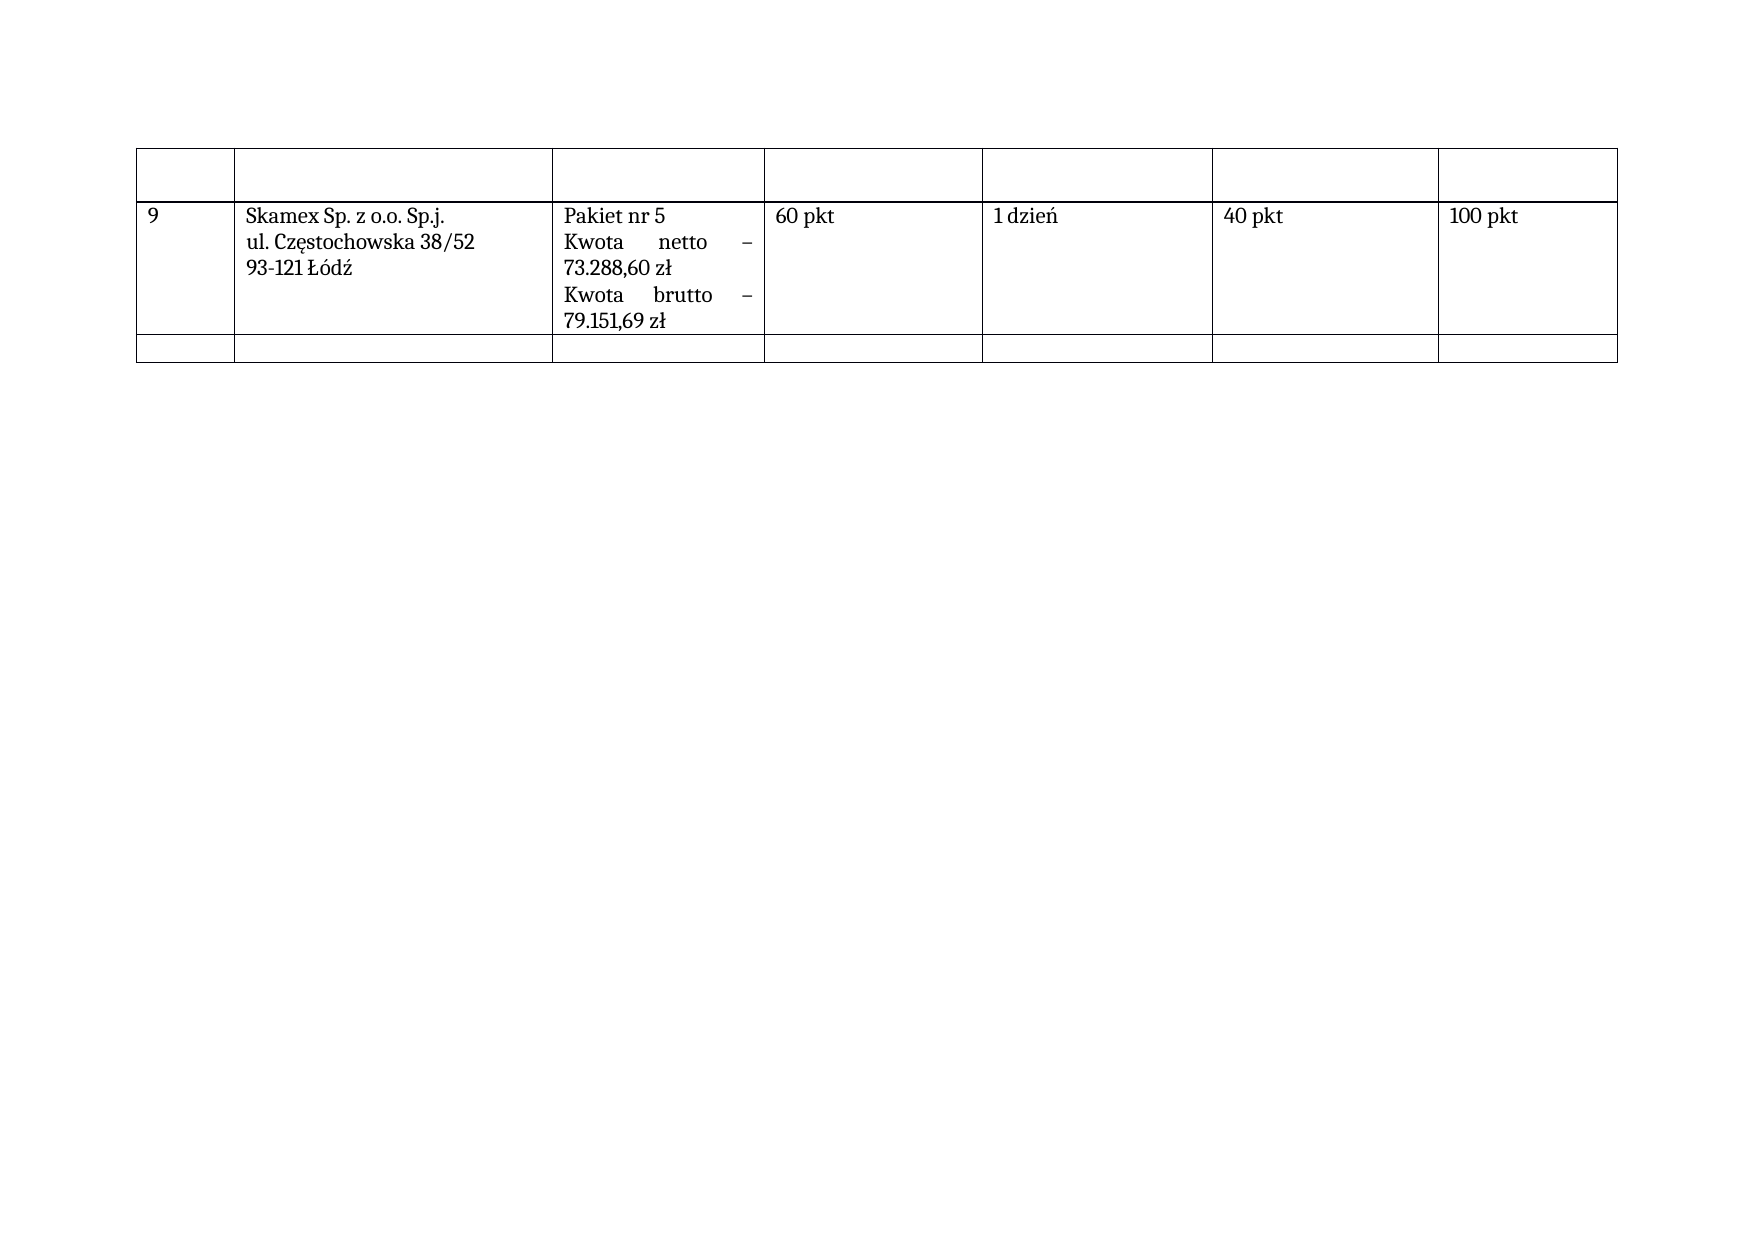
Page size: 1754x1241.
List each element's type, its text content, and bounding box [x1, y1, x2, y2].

table_cell Skamex Sp. z o.o. Sp.j. ul. Częstochowska 38/52 93-121 Łódź [235, 203, 552, 334]
table_cell [553, 335, 764, 362]
table_cell Pakiet nr 5 Kwota netto – 73.288,60 zł Kwota brutto – 79.151,69 zł [553, 203, 764, 334]
table_cell [235, 335, 552, 362]
table_cell [765, 149, 982, 201]
table_cell 60 pkt [765, 203, 982, 334]
table_cell [765, 335, 982, 362]
table_cell [1439, 335, 1617, 362]
table_cell [235, 149, 552, 201]
table_cell [1439, 149, 1617, 201]
table_cell 100 pkt [1439, 203, 1617, 334]
table_cell [137, 149, 234, 201]
table_cell [983, 149, 1212, 201]
table_cell [983, 335, 1212, 362]
table_cell 40 pkt [1213, 203, 1438, 334]
table_cell [553, 149, 764, 201]
table_cell 9 [137, 203, 234, 334]
table_cell [1213, 149, 1438, 201]
table_cell 1 dzień [983, 203, 1212, 334]
table_cell [1213, 335, 1438, 362]
table_cell [137, 335, 234, 362]
